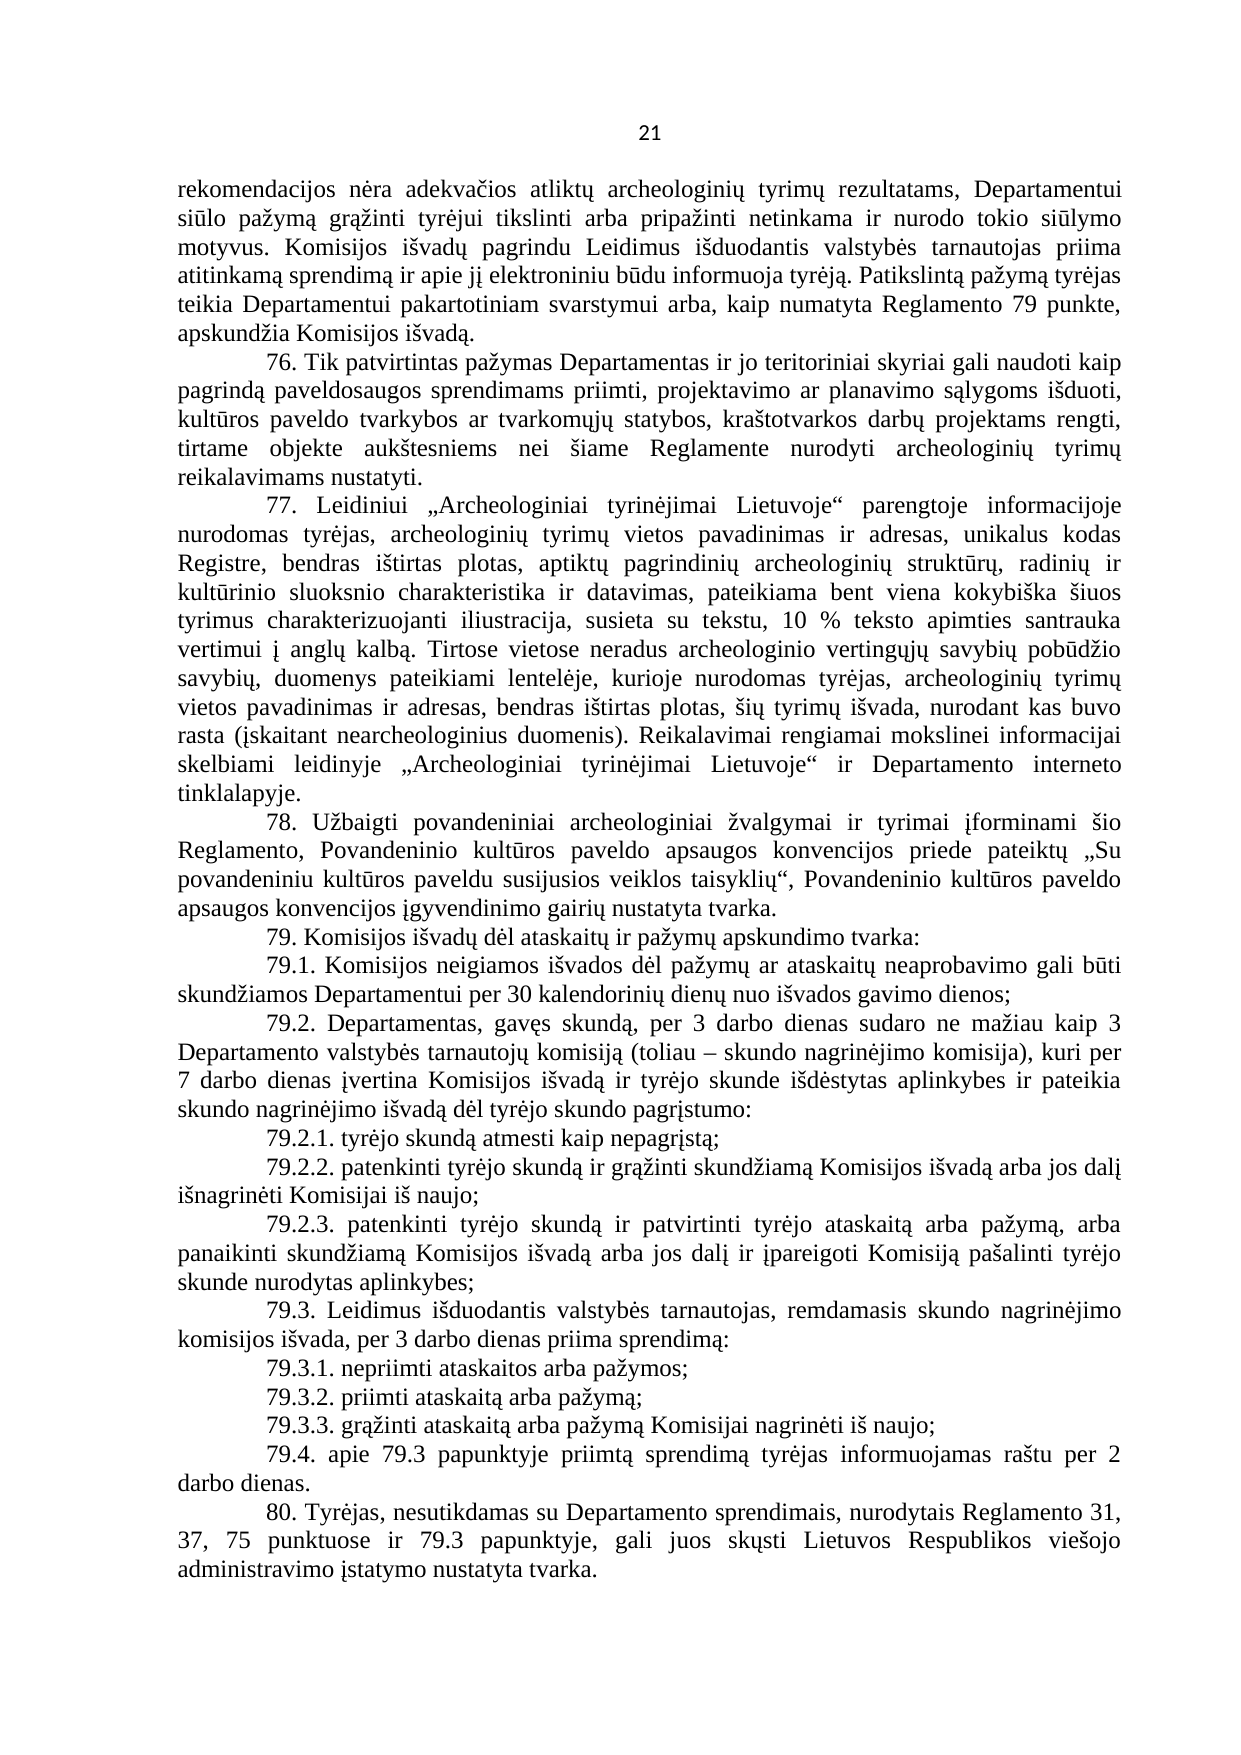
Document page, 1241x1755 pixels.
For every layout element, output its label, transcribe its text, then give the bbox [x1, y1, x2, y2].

text 79.2.1. tyrėjo skundą atmesti kaip nepagrįstą; [177, 1123, 1122, 1152]
text 79.3.1. nepriimti ataskaitos arba pažymos; [177, 1353, 1122, 1382]
text 77. Leidiniui „Archeologiniai tyrinėjimai Lietuvoje“ parengtoje informacijoje nurodomas tyrėjas, archeologinių tyrimų vietos pavadinimas ir adresas, unikalus kodas Registre, bendras ištirtas plotas, aptiktų pagrindinių archeologinių struktūrų, radinių ir kultūrinio sluoksnio charakteristika ir datavimas, pateikiama bent viena kokybiška šiuos tyrimus charakterizuojanti iliustracija, susieta su tekstu, 10 % teksto apimties santrauka vertimui į anglų kalbą. Tirtose vietose neradus archeologinio vertingųjų savybių pobūdžio savybių, duomenys pateikiami lentelėje, kurioje nurodomas tyrėjas, archeologinių tyrimų vietos pavadinimas ir adresas, bendras ištirtas plotas, šių tyrimų išvada, nurodant kas buvo rasta (įskaitant nearcheologinius duomenis). Reikalavimai rengiamai mokslinei informacijai skelbiami leidinyje „Archeologiniai tyrinėjimai Lietuvoje“ ir Departamento interneto tinklalapyje. [177, 490, 1122, 807]
text 79.3. Leidimus išduodantis valstybės tarnautojas, remdamasis skundo nagrinėjimo komisijos išvada, per 3 darbo dienas priima sprendimą: [177, 1295, 1122, 1353]
text 79.3.2. priimti ataskaitą arba pažymą; [177, 1382, 1122, 1410]
text 79.2.3. patenkinti tyrėjo skundą ir patvirtinti tyrėjo ataskaitą arba pažymą, arba panaikinti skundžiamą Komisijos išvadą arba jos dalį ir įpareigoti Komisiją pašalinti tyrėjo skunde nurodytas aplinkybes; [177, 1209, 1122, 1295]
text 79.3.3. grąžinti ataskaitą arba pažymą Komisijai nagrinėti iš naujo; [177, 1410, 1122, 1439]
text 79.1. Komisijos neigiamos išvados dėl pažymų ar ataskaitų neaprobavimo gali būti skundžiamos Departamentui per 30 kalendorinių dienų nuo išvados gavimo dienos; [177, 950, 1122, 1008]
text rekomendacijos nėra adekvačios atliktų archeologinių tyrimų rezultatams, Departamentui siūlo pažymą grąžinti tyrėjui tikslinti arba pripažinti netinkama ir nurodo tokio siūlymo motyvus. Komisijos išvadų pagrindu Leidimus išduodantis valstybės tarnautojas priima atitinkamą sprendimą ir apie jį elektroniniu būdu informuoja tyrėją. Patikslintą pažymą tyrėjas teikia Departamentui pakartotiniam svarstymui arba, kaip numatyta Reglamento 79 punkte, apskundžia Komisijos išvadą. [177, 174, 1122, 347]
text 80. Tyrėjas, nesutikdamas su Departamento sprendimais, nurodytais Reglamento 31, 37, 75 punktuose ir 79.3 papunktyje, gali juos skųsti Lietuvos Respublikos viešojo administravimo įstatymo nustatyta tvarka. [177, 1497, 1122, 1583]
text 78. Užbaigti povandeniniai archeologiniai žvalgymai ir tyrimai įforminami šio Reglamento, Povandeninio kultūros paveldo apsaugos konvencijos priede pateiktų „Su povandeniniu kultūros paveldu susijusios veiklos taisyklių“, Povandeninio kultūros paveldo apsaugos konvencijos įgyvendinimo gairių nustatyta tvarka. [177, 807, 1122, 922]
text 79.2.2. patenkinti tyrėjo skundą ir grąžinti skundžiamą Komisijos išvadą arba jos dalį išnagrinėti Komisijai iš naujo; [177, 1152, 1122, 1209]
text 79.4. apie 79.3 papunktyje priimtą sprendimą tyrėjas informuojamas raštu per 2 darbo dienas. [177, 1439, 1122, 1497]
text 79.2. Departamentas, gavęs skundą, per 3 darbo dienas sudaro ne mažiau kaip 3 Departamento valstybės tarnautojų komisiją (toliau – skundo nagrinėjimo komisija), kuri per 7 darbo dienas įvertina Komisijos išvadą ir tyrėjo skunde išdėstytas aplinkybes ir pateikia skundo nagrinėjimo išvadą dėl tyrėjo skundo pagrįstumo: [177, 1008, 1122, 1123]
text 79. Komisijos išvadų dėl ataskaitų ir pažymų apskundimo tvarka: [177, 922, 1122, 950]
text 76. Tik patvirtintas pažymas Departamentas ir jo teritoriniai skyriai gali naudoti kaip pagrindą paveldosaugos sprendimams priimti, projektavimo ar planavimo sąlygoms išduoti, kultūros paveldo tvarkybos ar tvarkomųjų statybos, kraštotvarkos darbų projektams rengti, tirtame objekte aukštesniems nei šiame Reglamente nurodyti archeologinių tyrimų reikalavimams nustatyti. [177, 347, 1122, 490]
